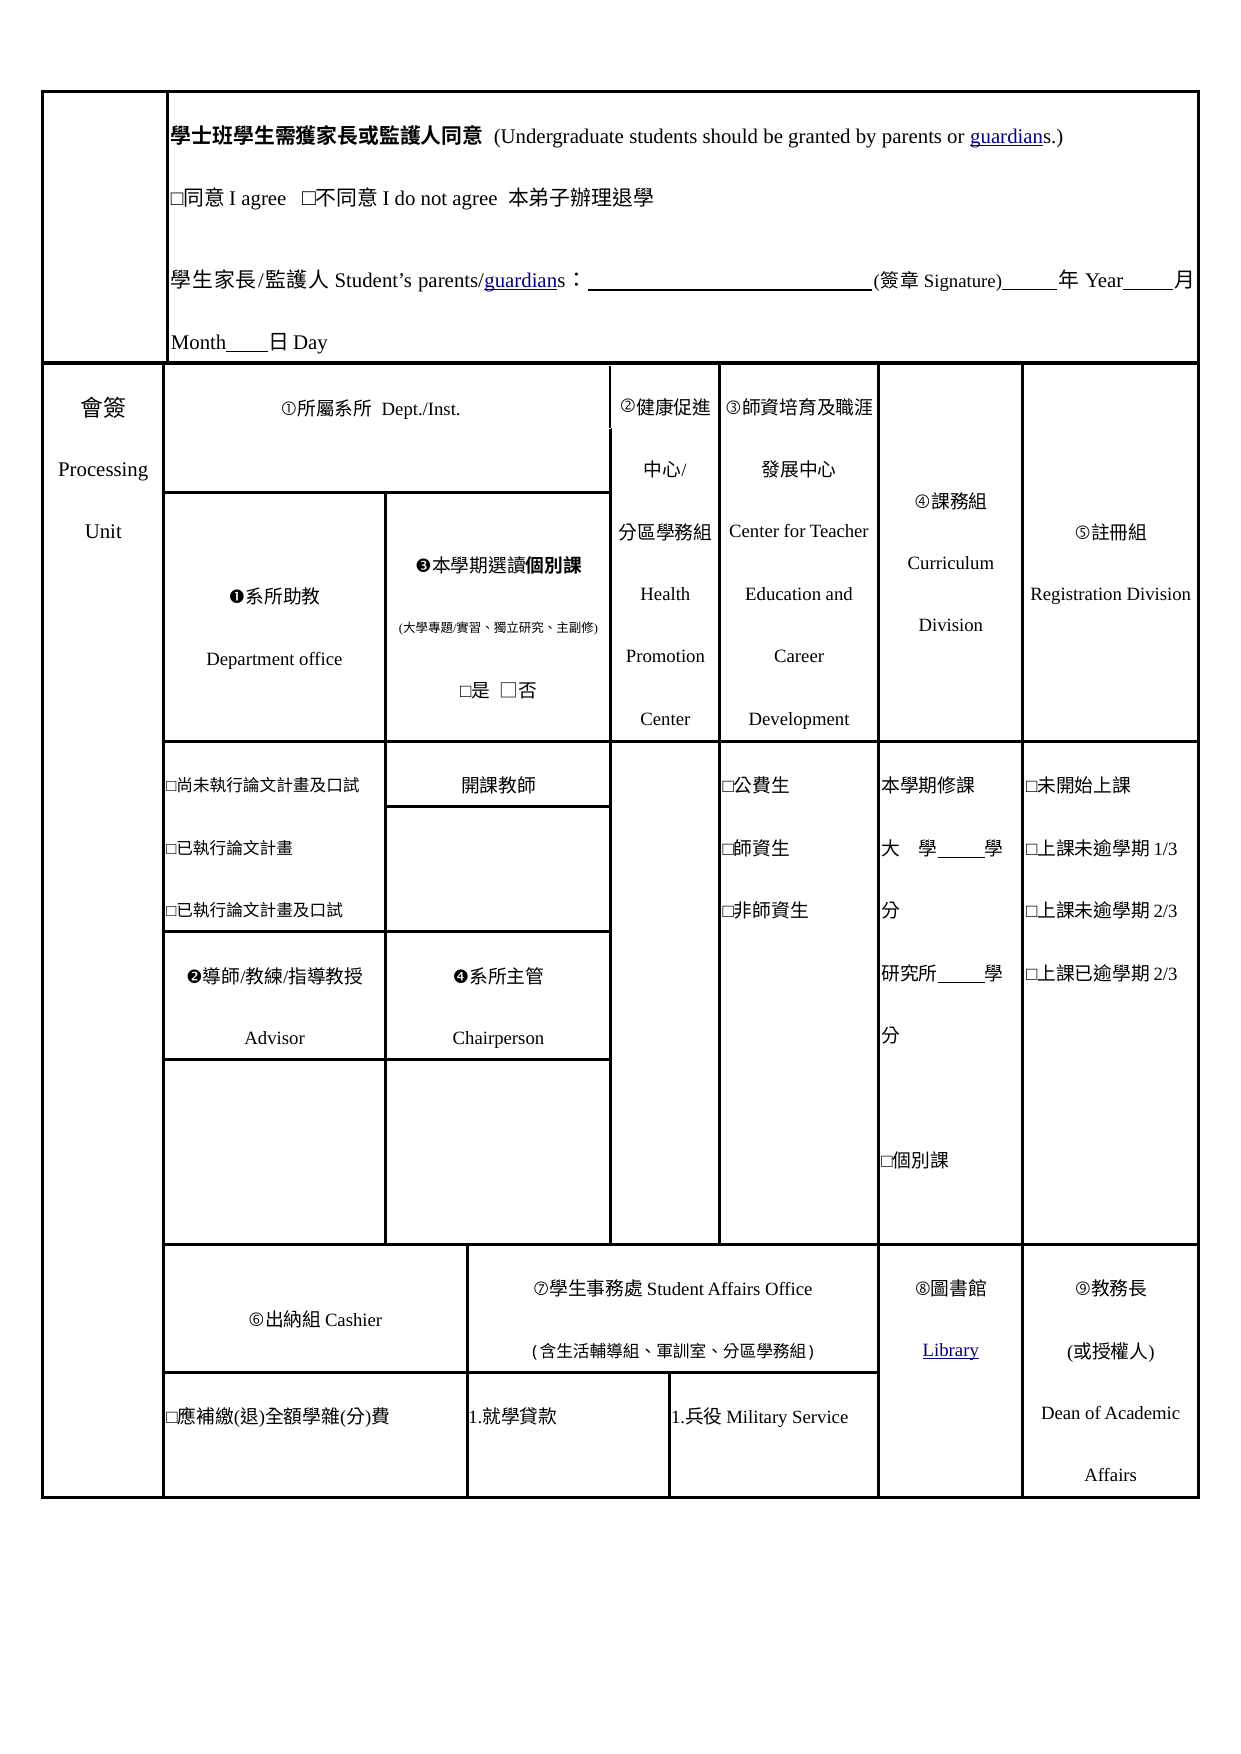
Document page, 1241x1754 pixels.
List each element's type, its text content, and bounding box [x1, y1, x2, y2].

table_cell [387, 808, 609, 930]
table_cell [44, 93, 166, 361]
table_cell 學士班學生需獲家長或監護人同意 (Undergraduate students should be granted by parents or guardians.) □同意I agree □不同意I do not agree 本弟子辦理退學 學生家長/監護人Student’s parents/guardians： (簽章Signature) 年Year 月Month 日Day [169, 93, 1197, 361]
table_cell [165, 429, 609, 491]
table_cell □未開始上課 □上課未逾學期1/3 □上課未逾學期2/3 □上課已逾學期2/3 [1024, 743, 1197, 1243]
table_cell 註冊組 Registration Division [1024, 365, 1197, 739]
table_cell □尚未執行論文計畫及口試 □已執行論文計畫 □已執行論文計畫及口試 [165, 743, 384, 930]
table_cell □應補繳(退)全額學雜(分)費 [165, 1374, 466, 1496]
table_cell 學生事務處Student Affairs Office (含生活輔導組、軍訓室、分區學務組) [469, 1246, 877, 1371]
table_cell 會簽 Processing Unit [44, 365, 162, 1496]
table_cell 導師/教練/指導教授Advisor [165, 933, 384, 1058]
table_cell 1.就學貸款 [469, 1374, 668, 1496]
table_cell 1.兵役Military Service [671, 1374, 877, 1496]
table_header 所屬系所 Dept./Inst. [167, 366, 609, 428]
table_cell 健康促進中心/ 分區學務組 Health Promotion Center [612, 365, 718, 739]
table_cell □公費生 □師資生 □非師資生 [721, 743, 877, 1243]
table_cell 本學期選讀個別課 (大學專題/實習、獨立研究、主副修) □是 □否 [387, 494, 609, 739]
table_cell 出納組Cashier [165, 1246, 466, 1371]
table_cell 開課教師 [387, 743, 609, 805]
table_cell 本學期修課 大 學 學分 研究所 學分 □個別課 [880, 743, 1021, 1243]
table_cell 師資培育及職涯發展中心 Center for Teacher Education and Career Development [721, 365, 877, 739]
table_cell [612, 743, 718, 1243]
table_cell [165, 1061, 384, 1243]
table_cell 課務組 Curriculum Division [880, 365, 1021, 739]
table_cell 系所助教 Department office [165, 494, 384, 739]
table_cell 系所主管 Chairperson [387, 933, 609, 1058]
table_cell 圖書館 Library [880, 1246, 1021, 1496]
table_cell [387, 1061, 609, 1243]
table_cell 教務長 (或授權人) Dean of Academic Affairs [1024, 1246, 1197, 1496]
